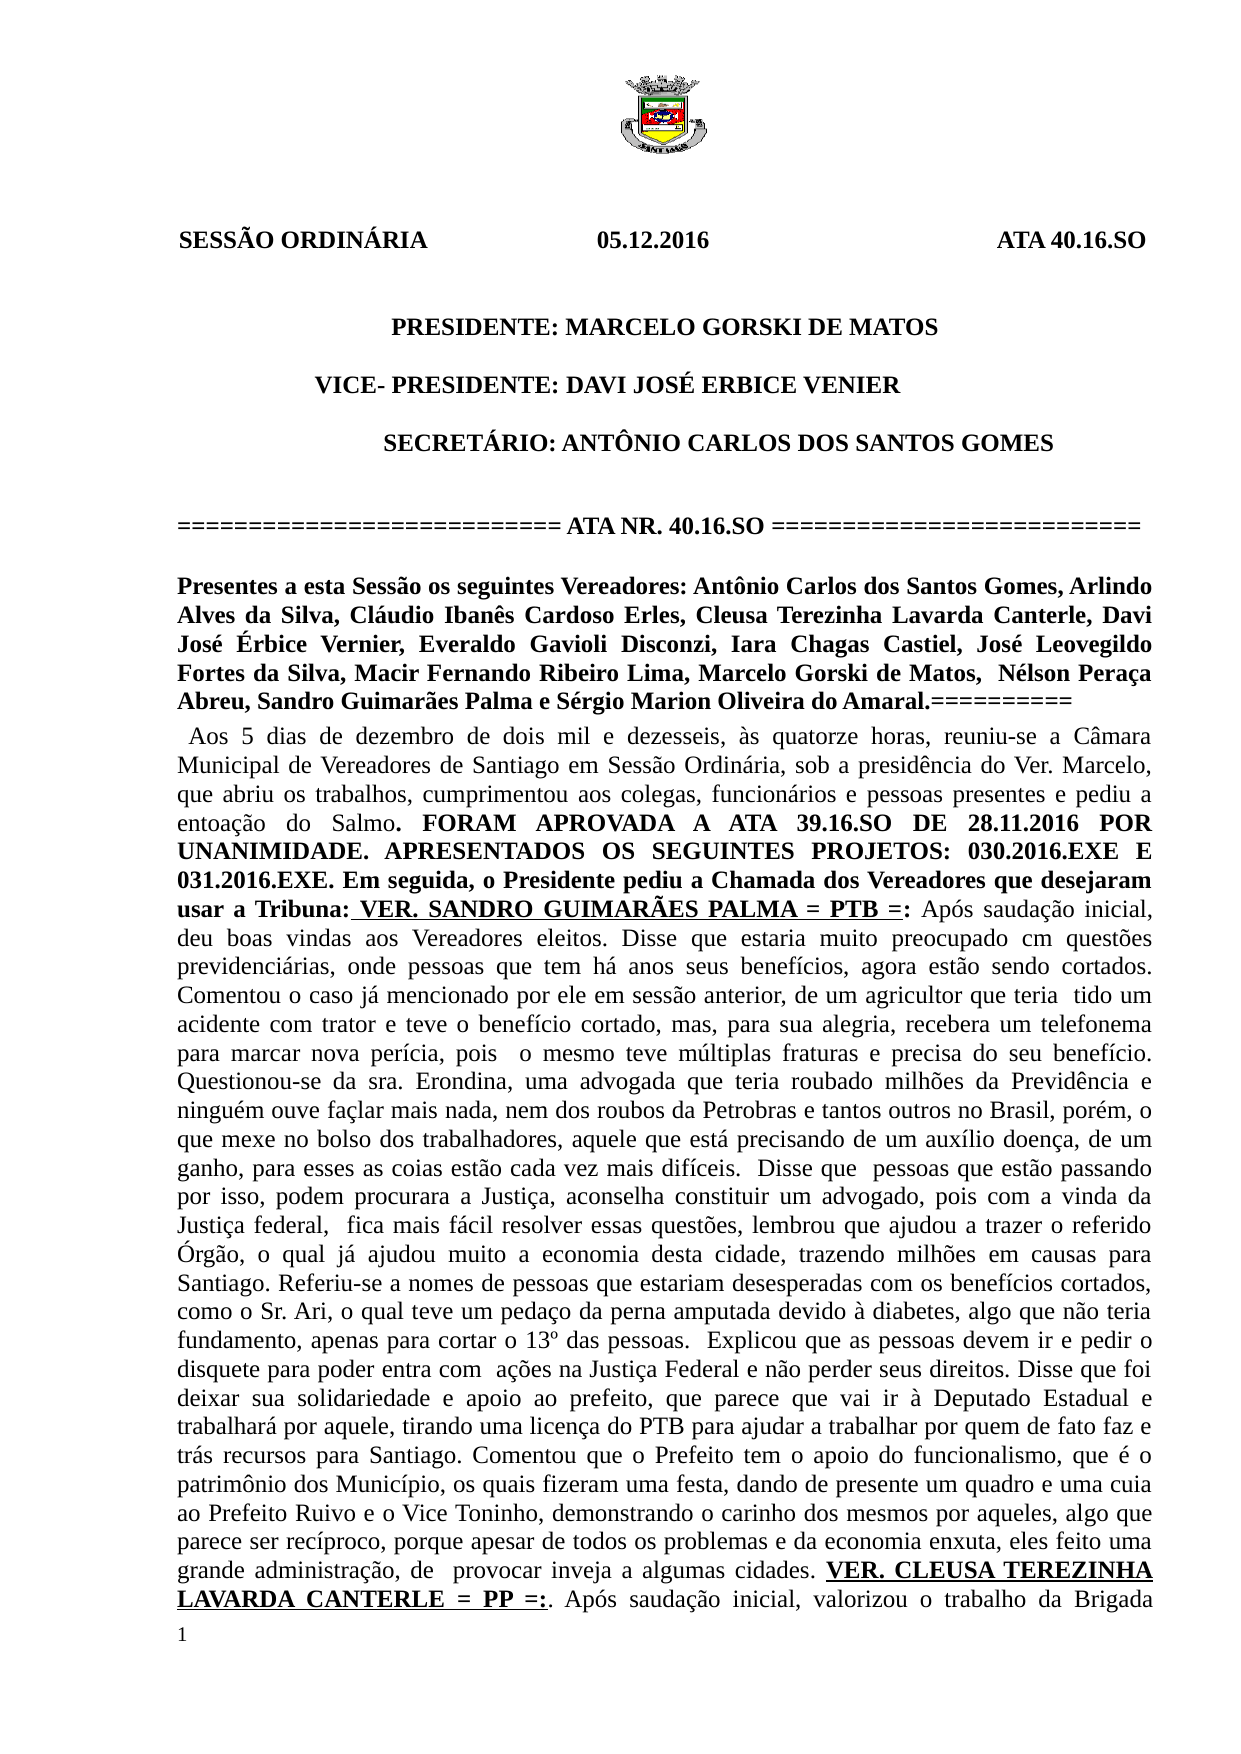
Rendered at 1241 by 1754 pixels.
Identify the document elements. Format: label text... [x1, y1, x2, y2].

list Aos 5 dias de dezembro de dois mil e dezesseis, às quatorze horas, reuniu-se a Câmara Municipal de Vereadores de Santiago em Sessão Ordinária, sob a presidência do Ver. Marcelo, que abriu os trabalhos, cumprimentou aos colegas, funcionários e pessoas presentes e pediu a entoação do Salmo. FORAM APROVADA A ATA 39.16.SO DE 28.11.2016 POR UNANIMIDADE. APRESENTADOS OS SEGUINTES PROJETOS: 030.2016.EXE E 031.2016.EXE. Em seguida, o Presidente pediu a Chamada dos Vereadores que desejaram usar a Tribuna: VER. SANDRO GUIMARÃES PALMA = PTB =: Após saudação inicial, deu boas vindas aos Vereadores eleitos. Disse que estaria muito preocupado cm questões previdenciárias, onde pessoas que tem há anos seus benefícios, agora estão sendo cortados. Comentou o caso já mencionado por ele em sessão anterior, de um agricultor que teria tido um acidente com trator e teve o benefício cortado, mas, para sua alegria, recebera um telefonema para marcar nova perícia, pois o mesmo teve múltiplas fraturas e precisa do seu benefício. Questionou-se da sra. Erondina, uma advogada que teria roubado milhões da Previdência e ninguém ouve façlar mais nada, nem dos roubos da Petrobras e tantos outros no Brasil, porém, o que mexe no bolso dos trabalhadores, aquele que está precisando de um auxílio doença, de um ganho, para esses as coias estão cada vez mais difíceis. Disse que pessoas que estão passando por isso, podem procurara a Justiça, aconselha constituir um advogado, pois com a vinda da Justiça federal, fica mais fácil resolver essas questões, lembrou que ajudou a trazer o referido Órgão, o qual já ajudou muito a economia desta cidade, trazendo milhões em causas para Santiago. Referiu-se a nomes de pessoas que estariam desesperadas com os benefícios cortados, como o Sr. Ari, o qual teve um pedaço da perna amputada devido à diabetes, algo que não teria fundamento, apenas para cortar o 13º das pessoas. Explicou que as pessoas devem ir e pedir o disquete para poder entra com ações na Justiça Federal e não perder seus direitos. Disse que foi deixar sua solidariedade e apoio ao prefeito, que parece que vai ir à Deputado Estadual e trabalhará por aquele, tirando uma licença do PTB para ajudar a trabalhar por quem de fato faz e trás recursos para Santiago. Comentou que o Prefeito tem o apoio do funcionalismo, que é o patrimônio dos Município, os quais fizeram uma festa, dando de presente um quadro e uma cuia ao Prefeito Ruivo e o Vice Toninho, demonstrando o carinho dos mesmos por aqueles, algo que parece ser recíproco, porque apesar de todos os problemas e da economia enxuta, eles feito uma grande administração, de provocar inveja a algumas cidades. VER. CLEUSA TEREZINHA LAVARDA CANTERLE = PP =:. Após saudação inicial, valorizou o trabalho da Brigada [139, 721, 1153, 1613]
subtitle =========================== ATA NR. 40.16.SO ========================== [177, 511, 1153, 540]
subtitle Presentes a esta Sessão os seguintes Vereadores: Antônio Carlos dos Santos Gomes, Arlindo Alves da Silva, Cláudio Ibanês Cardoso Erles, Cleusa Terezinha Lavarda Canterle, Davi José Érbice Vernier, Everaldo Gavioli Disconzi, Iara Chagas Castiel, José Leovegildo Fortes da Silva, Macir Fernando Ribeiro Lima, Marcelo Gorski de Matos, Nélson Peraça Abreu, Sandro Guimarães Palma e Sérgio Marion Oliveira do Amaral.========== [177, 571, 1153, 715]
text PRESIDENTE: MARCELO GORSKI DE MATOS [178, 312, 1153, 340]
text SECRETÁRIO: ANTÔNIO CARLOS DOS SANTOS GOMES [177, 428, 1153, 457]
text SESSÃO ORDINÁRIA 05.12.2016 ATA 40.16.SO [116, 225, 1153, 253]
text VICE- PRESIDENTE: DAVI JOSÉ ERBICE VENIER [177, 370, 1153, 399]
